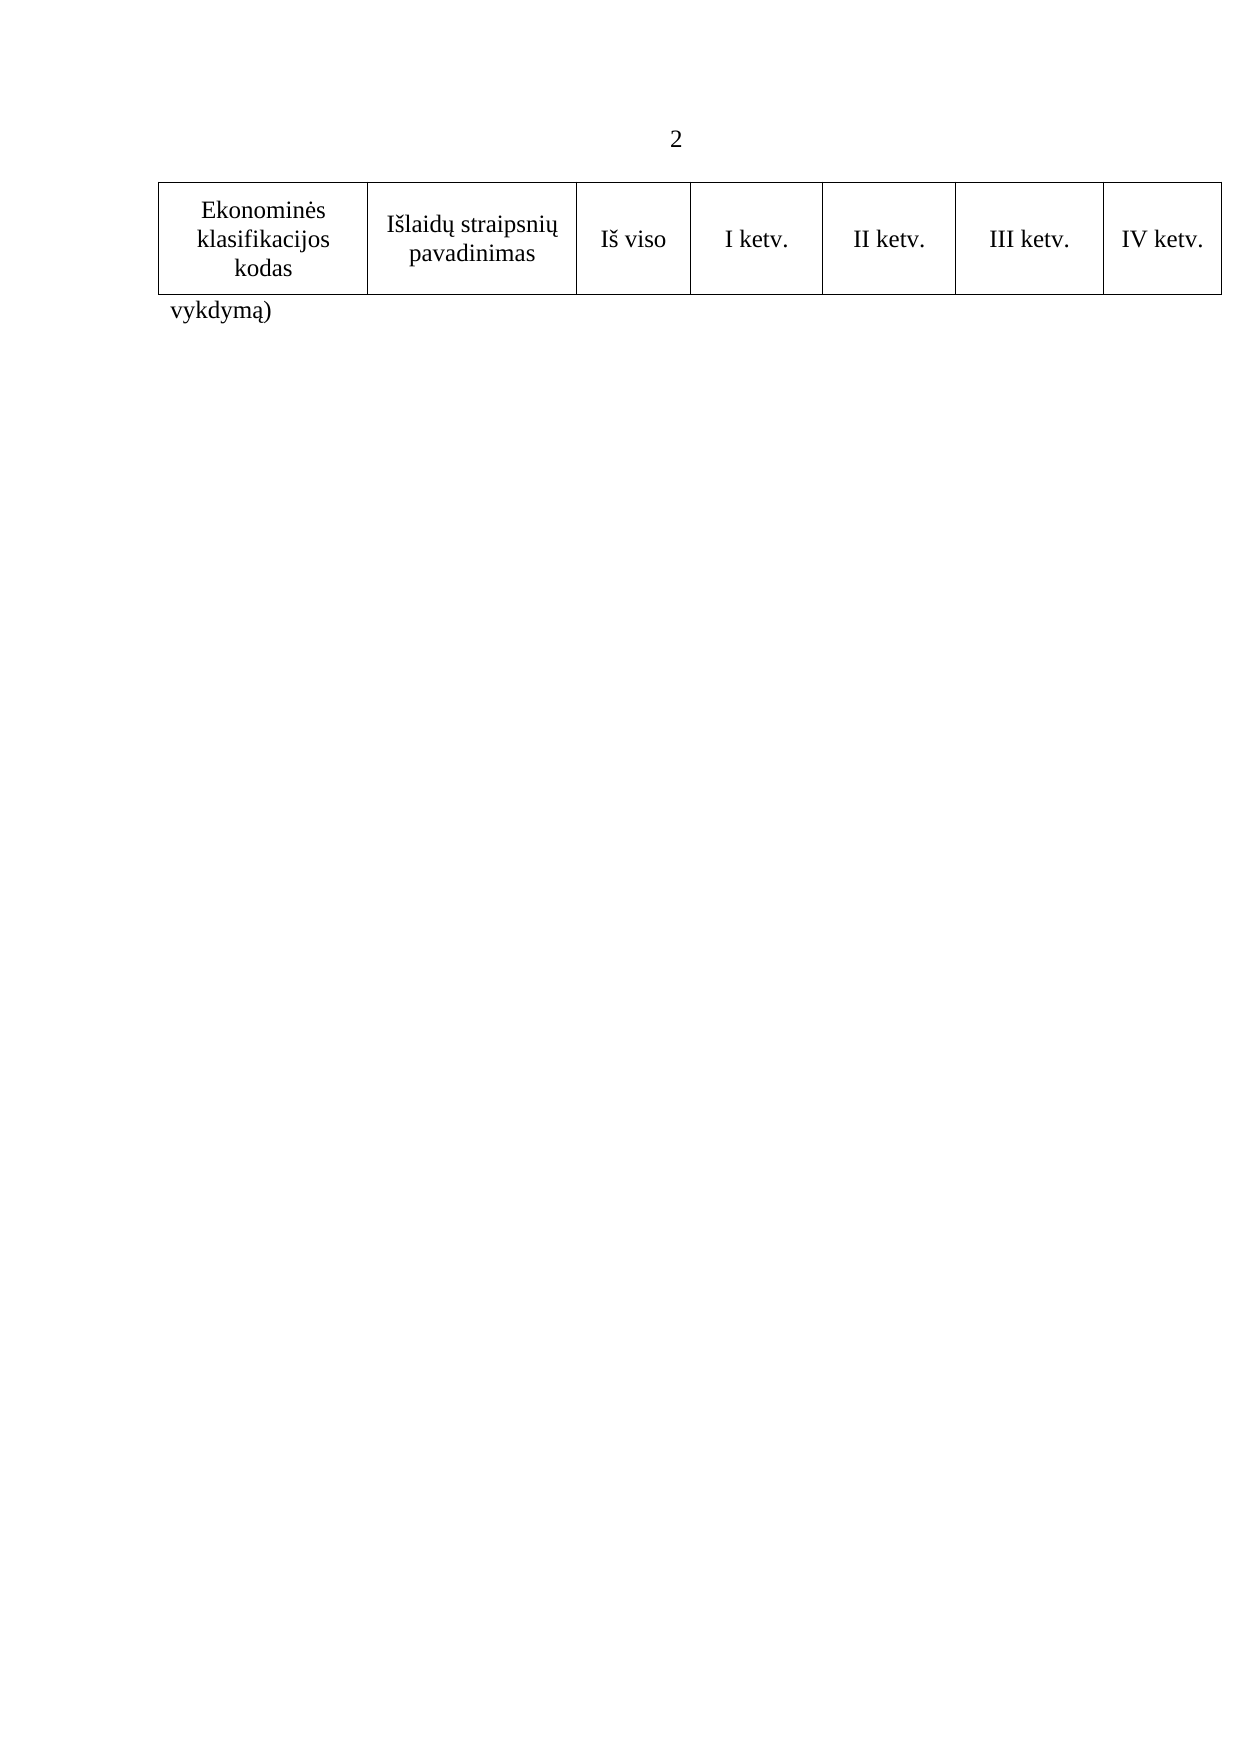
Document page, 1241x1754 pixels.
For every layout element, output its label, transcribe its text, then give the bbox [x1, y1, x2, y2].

table_cell [534, 295, 826, 324]
table_header Ekonominės klasifikacijos kodas [159, 183, 367, 294]
table_cell [509, 295, 534, 324]
table_header Išlaidų straipsnių pavadinimas [368, 183, 576, 294]
table_cell vykdymą) [159, 295, 509, 324]
table_cell [1171, 295, 1221, 324]
table_header I ketv. [691, 183, 822, 294]
table_cell [826, 295, 851, 324]
table_header Iš viso [577, 183, 690, 294]
table_header III ketv. [956, 183, 1103, 294]
table_header IV ketv. [1104, 183, 1221, 294]
table_header II ketv. [823, 183, 955, 294]
table_cell [851, 295, 1171, 324]
